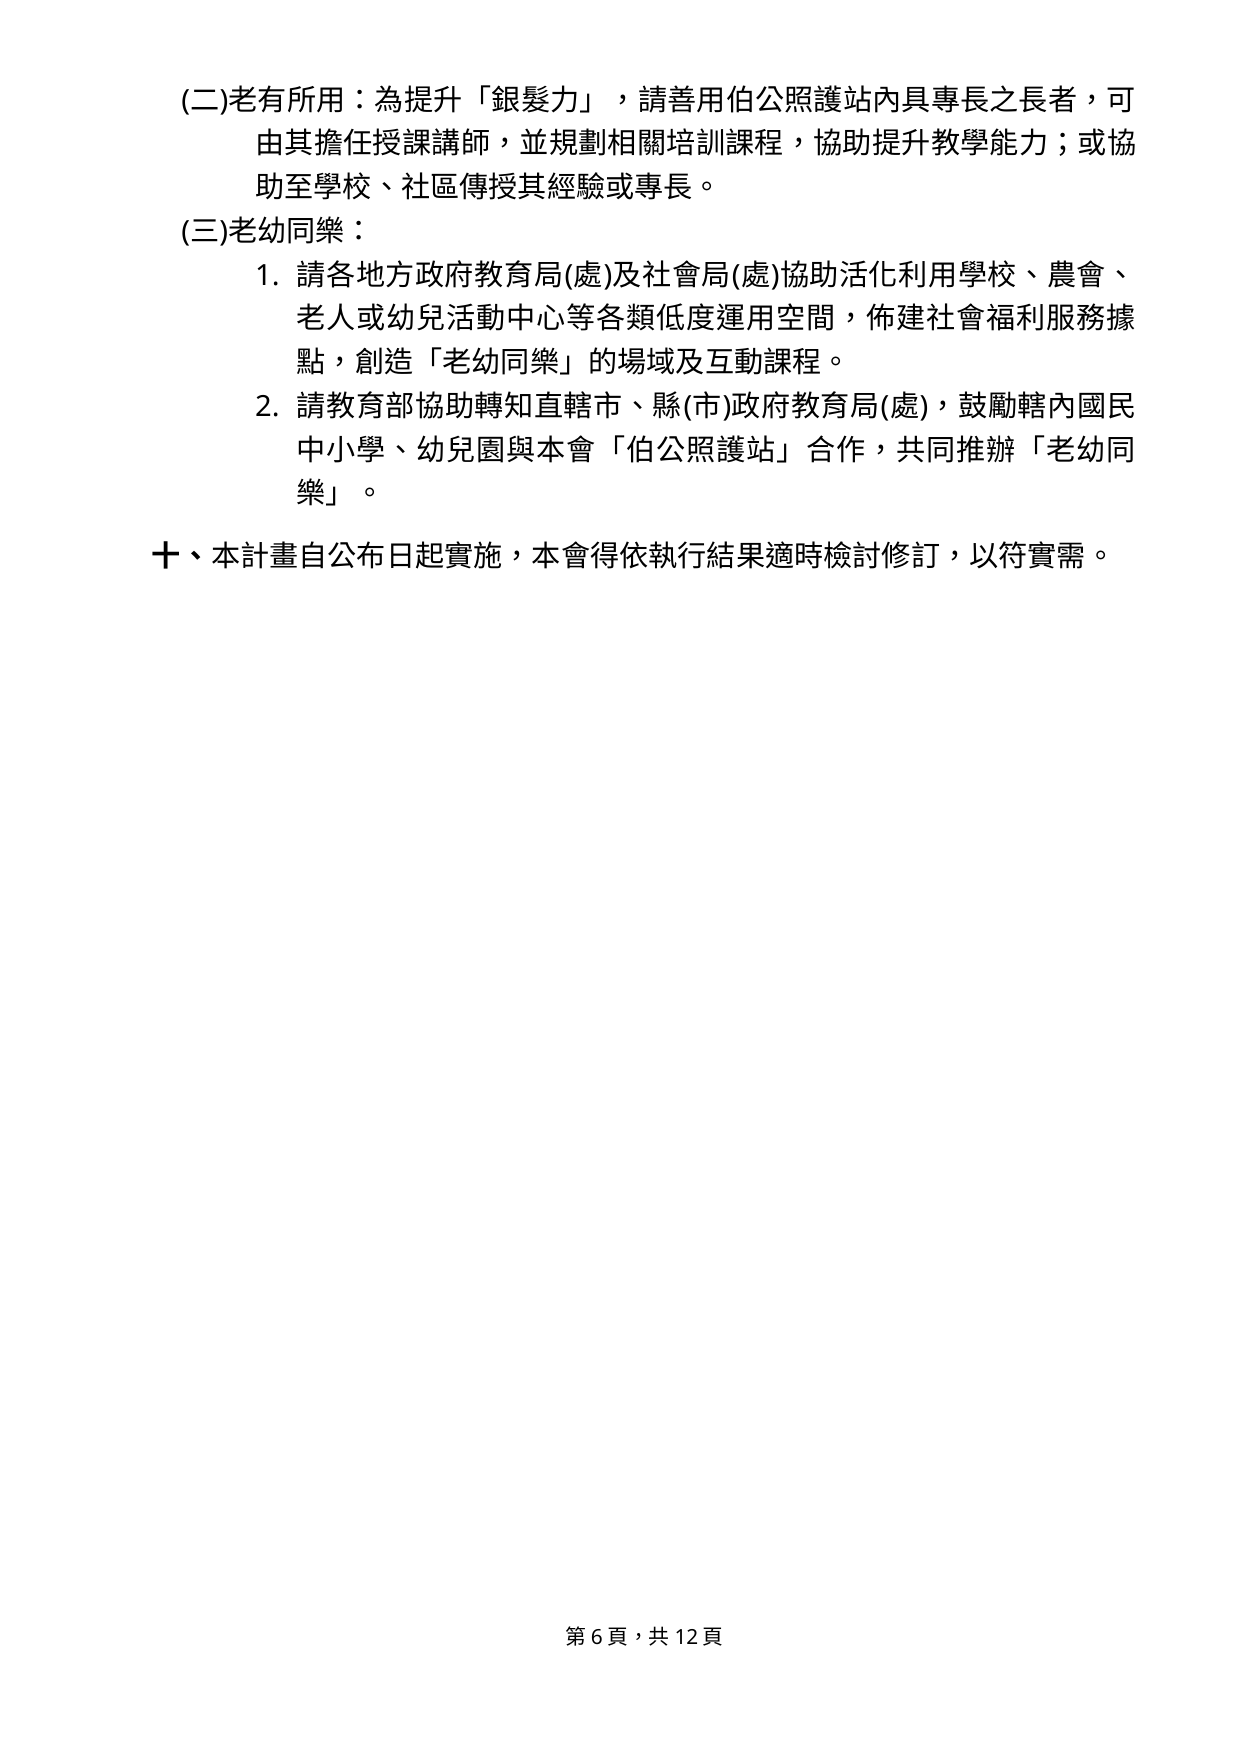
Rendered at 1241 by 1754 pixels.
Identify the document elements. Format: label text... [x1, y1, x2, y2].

list 請教育部協助轉知直轄市、縣(市)政府教育局(處)，鼓勵轄內國民中小學、幼兒園與本會「伯公照護站」合作，共同推辦「老幼同樂」。 [255, 381, 1137, 512]
list 本計畫自公布日起實施，本會得依執行結果適時檢討修訂，以符實需。 [152, 531, 1137, 575]
text (三)老幼同樂： [181, 206, 1137, 250]
list 請各地方政府教育局(處)及社會局(處)協助活化利用學校、農會、老人或幼兒活動中心等各類低度運用空間，佈建社會福利服務據點，創造「老幼同樂」的場域及互動課程。 [255, 250, 1137, 381]
text (二)老有所用：為提升「銀髮力」，請善用伯公照護站內具專長之長者，可由其擔任授課講師，並規劃相關培訓課程，協助提升教學能力；或協助至學校、社區傳授其經驗或專長。 [181, 75, 1137, 206]
